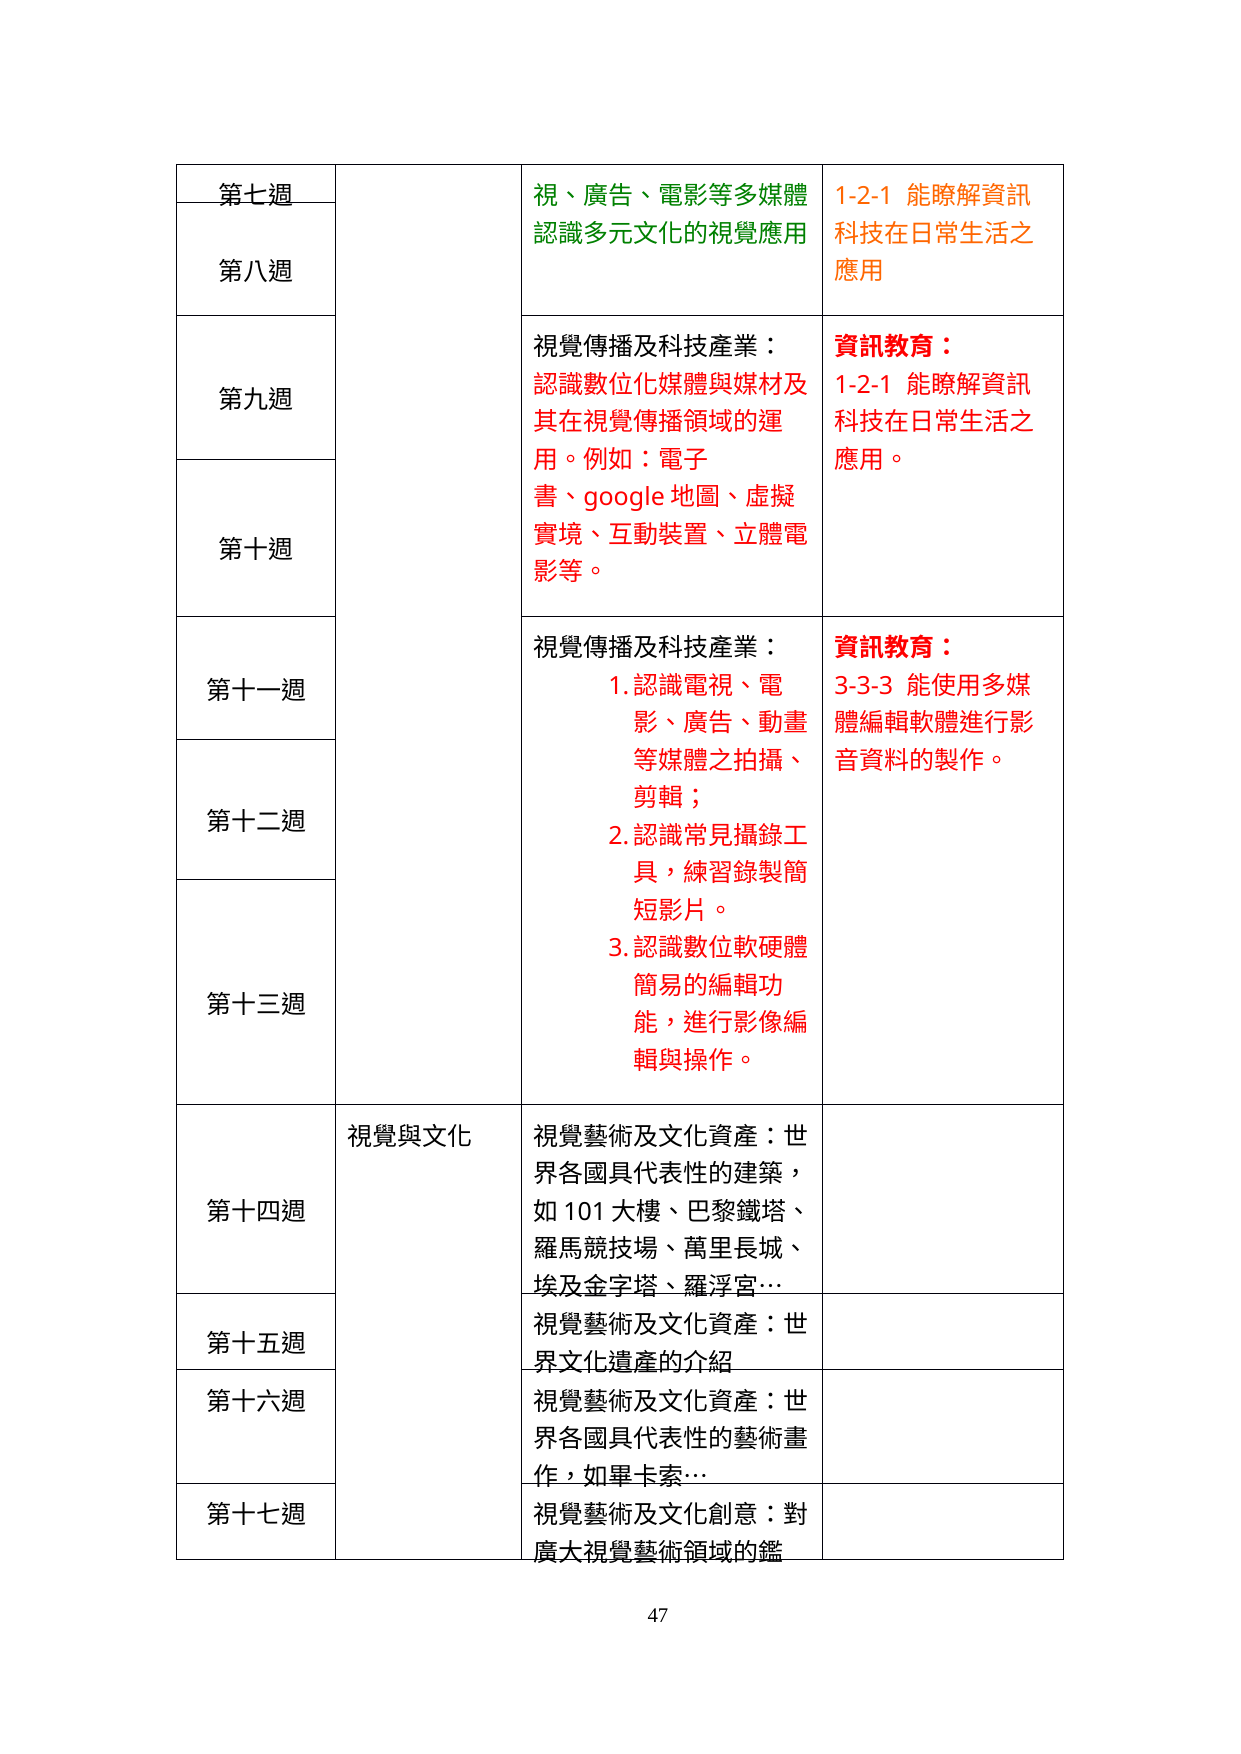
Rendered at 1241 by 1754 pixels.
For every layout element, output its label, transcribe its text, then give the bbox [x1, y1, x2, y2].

table_cell 視覺藝術及文化資產：世界文化遺產的介紹 [522, 1294, 822, 1369]
table_cell 第十五週 [177, 1294, 335, 1369]
table_cell 第十三週 [177, 880, 335, 1104]
table_cell 視覺傳播及科技產業： 認識電視、電影、廣告、動畫等媒體之拍攝、剪輯； 認識常見攝錄工具，練習錄製簡短影片。 認識數位軟硬體簡易的編輯功能，進行影像編輯與操作。 [522, 617, 822, 1104]
table_cell 第十四週 [177, 1105, 335, 1293]
table_cell 第十一週 [177, 617, 335, 739]
table_cell 視、廣告、電影等多媒體認識多元文化的視覺應用 [522, 165, 822, 315]
table_cell 視覺藝術及文化資產：世界各國具代表性的建築，如101大樓、巴黎鐵塔、羅馬競技場、萬里長城、埃及金字塔、羅浮宮… [522, 1105, 822, 1293]
table_cell 第七週 [177, 165, 335, 202]
table_cell 第十週 [177, 460, 335, 616]
table_cell 視覺傳播及科技產業： 認識數位化媒體與媒材及其在視覺傳播領域的運用。例如：電子書、google地圖、虛擬實境、互動裝置、立體電影等。 [522, 316, 822, 616]
table_cell 1-2-1 能瞭解資訊科技在日常生活之應用 [823, 165, 1063, 315]
table_cell [823, 1294, 1063, 1369]
table_cell [823, 1370, 1063, 1482]
table_cell 第十二週 [177, 740, 335, 879]
table_cell 視覺藝術及文化資產：世界各國具代表性的藝術畫作，如畢卡索… [522, 1370, 822, 1482]
table_cell 第十六週 [177, 1370, 335, 1482]
table_cell 視覺藝術及文化創意：對廣大視覺藝術領域的鑑 [522, 1484, 822, 1558]
table_cell [336, 165, 521, 1104]
table_cell 第十七週 [177, 1484, 335, 1558]
table_cell 資訊教育： 3-3-3 能使用多媒體編輯軟體進行影音資料的製作。 [823, 617, 1063, 1104]
table_cell 資訊教育： 1-2-1 能瞭解資訊科技在日常生活之應用。 [823, 316, 1063, 616]
table_cell 第九週 [177, 316, 335, 458]
table_cell [823, 1105, 1063, 1293]
table_cell 第八週 [177, 203, 335, 315]
table_cell 視覺與文化 [336, 1105, 521, 1558]
table_cell [823, 1484, 1063, 1558]
